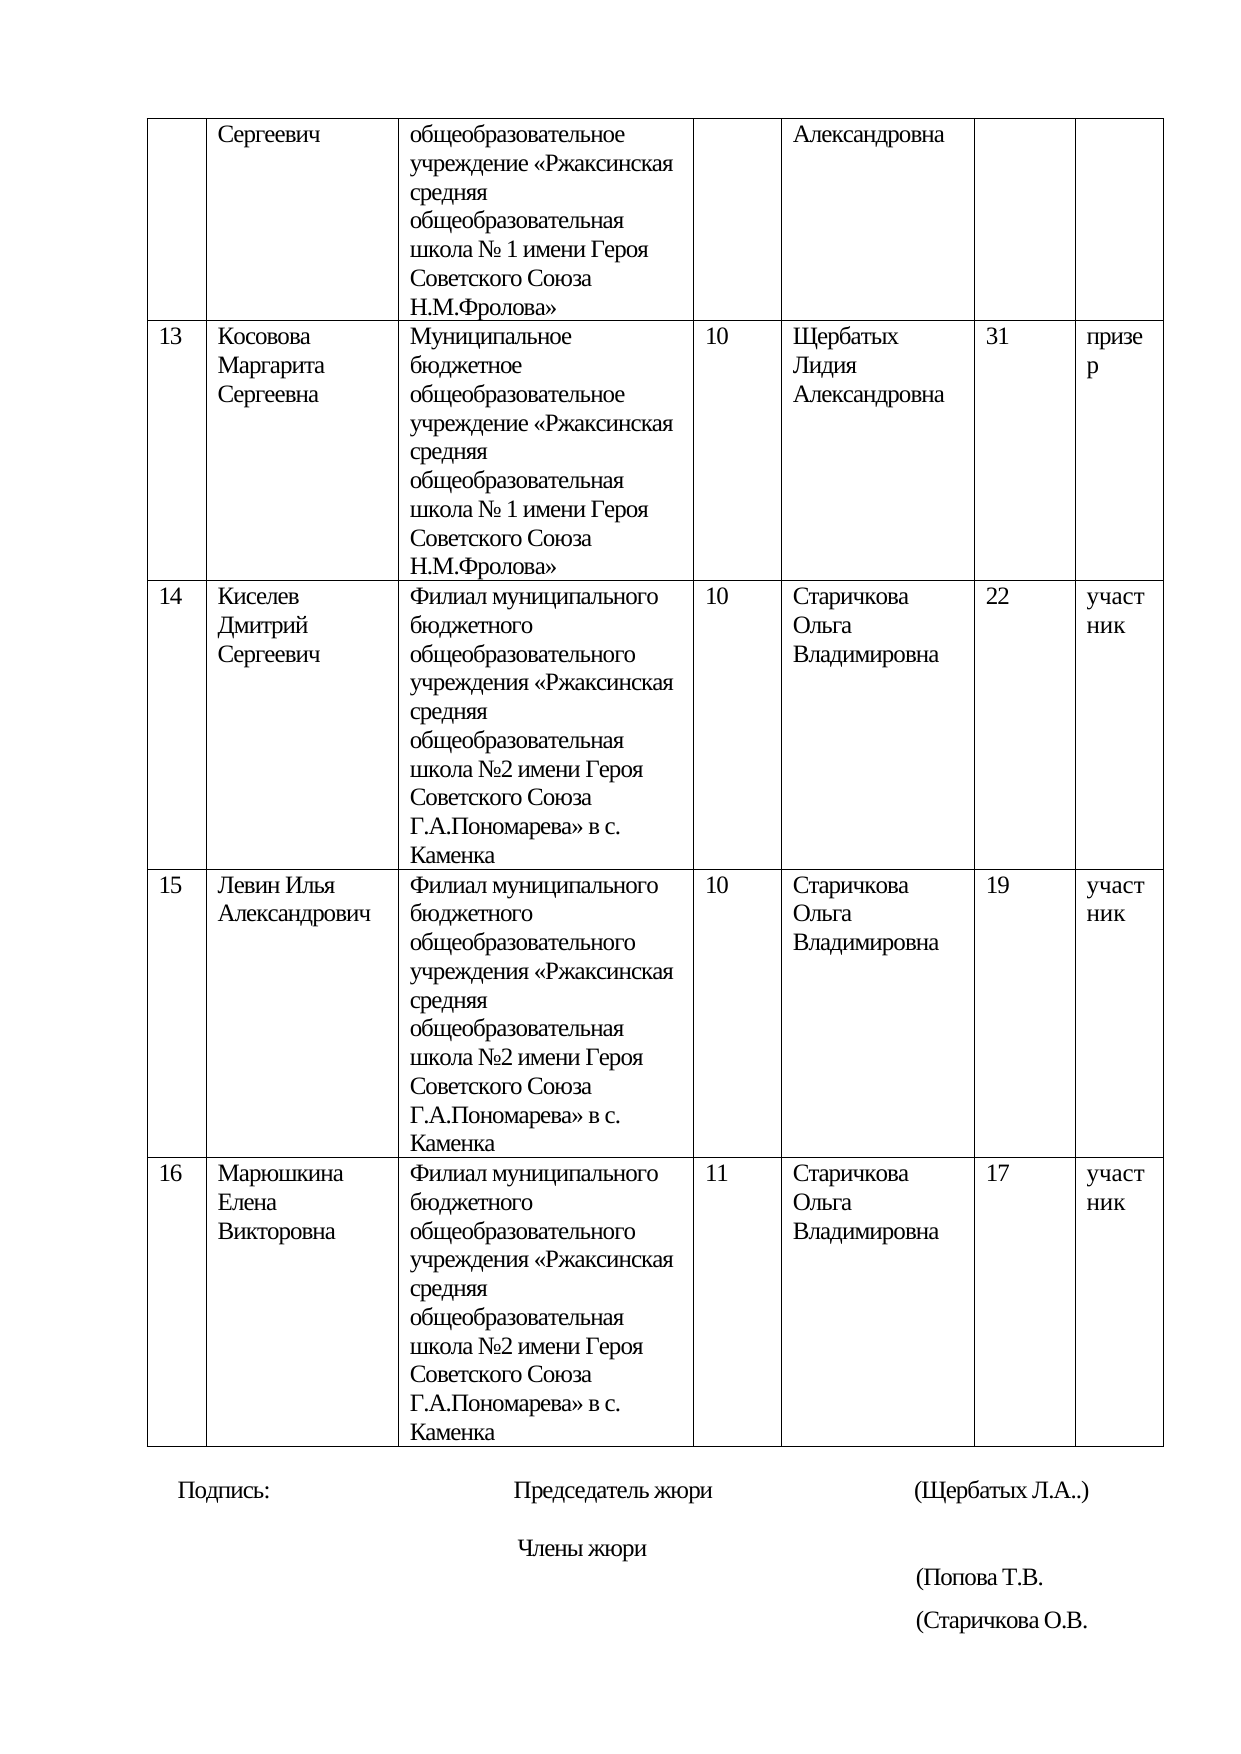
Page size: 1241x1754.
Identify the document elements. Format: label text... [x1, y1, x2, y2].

table_cell 16 [148, 1158, 206, 1446]
table_cell [1076, 119, 1163, 320]
table_cell 10 [694, 321, 781, 580]
text Члены жюри [177, 1533, 1122, 1562]
table_cell Косовова Маргарита Сергеевна [207, 321, 398, 580]
table_cell 17 [975, 1158, 1075, 1446]
table_cell Киселев Дмитрий Сергеевич [207, 581, 398, 869]
table_cell 13 [148, 321, 206, 580]
table_cell участник [1076, 870, 1163, 1157]
text (Старичкова О.В. [177, 1605, 1122, 1634]
table_cell призер [1076, 321, 1163, 580]
table_cell Александровна [782, 119, 974, 320]
table_cell Щербатых Лидия Александровна [782, 321, 974, 580]
table_cell Филиал муниципального бюджетного общеобразовательного учреждения «Ржаксинская средняя общеобразовательная школа №2 имени Героя Советского Союза Г.А.Пономарева» в с. Каменка [399, 581, 693, 869]
table_cell [975, 119, 1075, 320]
text Подпись: Председатель жюри (Щербатых Л.А..) [177, 1476, 1122, 1504]
table_cell Левин Илья Александрович [207, 870, 398, 1157]
table_cell Муниципальное бюджетное общеобразовательное учреждение «Ржаксинская средняя общеобразовательная школа № 1 имени Героя Советского Союза Н.М.Фролова» [399, 321, 693, 580]
table_cell 14 [148, 581, 206, 869]
table_cell [148, 119, 206, 320]
table_cell 10 [694, 581, 781, 869]
table_cell Старичкова Ольга Владимировна [782, 581, 974, 869]
table_cell [694, 119, 781, 320]
table_cell Старичкова Ольга Владимировна [782, 1158, 974, 1446]
table_cell Филиал муниципального бюджетного общеобразовательного учреждения «Ржаксинская средняя общеобразовательная школа №2 имени Героя Советского Союза Г.А.Пономарева» в с. Каменка [399, 870, 693, 1157]
table_cell 11 [694, 1158, 781, 1446]
table_cell Марюшкина Елена Викторовна [207, 1158, 398, 1446]
table_cell общеобразовательное учреждение «Ржаксинская средняя общеобразовательная школа № 1 имени Героя Советского Союза Н.М.Фролова» [399, 119, 693, 320]
text (Попова Т.В. [177, 1562, 1122, 1591]
table_cell Сергеевич [207, 119, 398, 320]
table_cell участник [1076, 581, 1163, 869]
table_cell 22 [975, 581, 1075, 869]
table_cell участник [1076, 1158, 1163, 1446]
table_cell 19 [975, 870, 1075, 1157]
table_cell 10 [694, 870, 781, 1157]
table_cell Филиал муниципального бюджетного общеобразовательного учреждения «Ржаксинская средняя общеобразовательная школа №2 имени Героя Советского Союза Г.А.Пономарева» в с. Каменка [399, 1158, 693, 1446]
table_cell Старичкова Ольга Владимировна [782, 870, 974, 1157]
table_cell 31 [975, 321, 1075, 580]
table_cell 15 [148, 870, 206, 1157]
